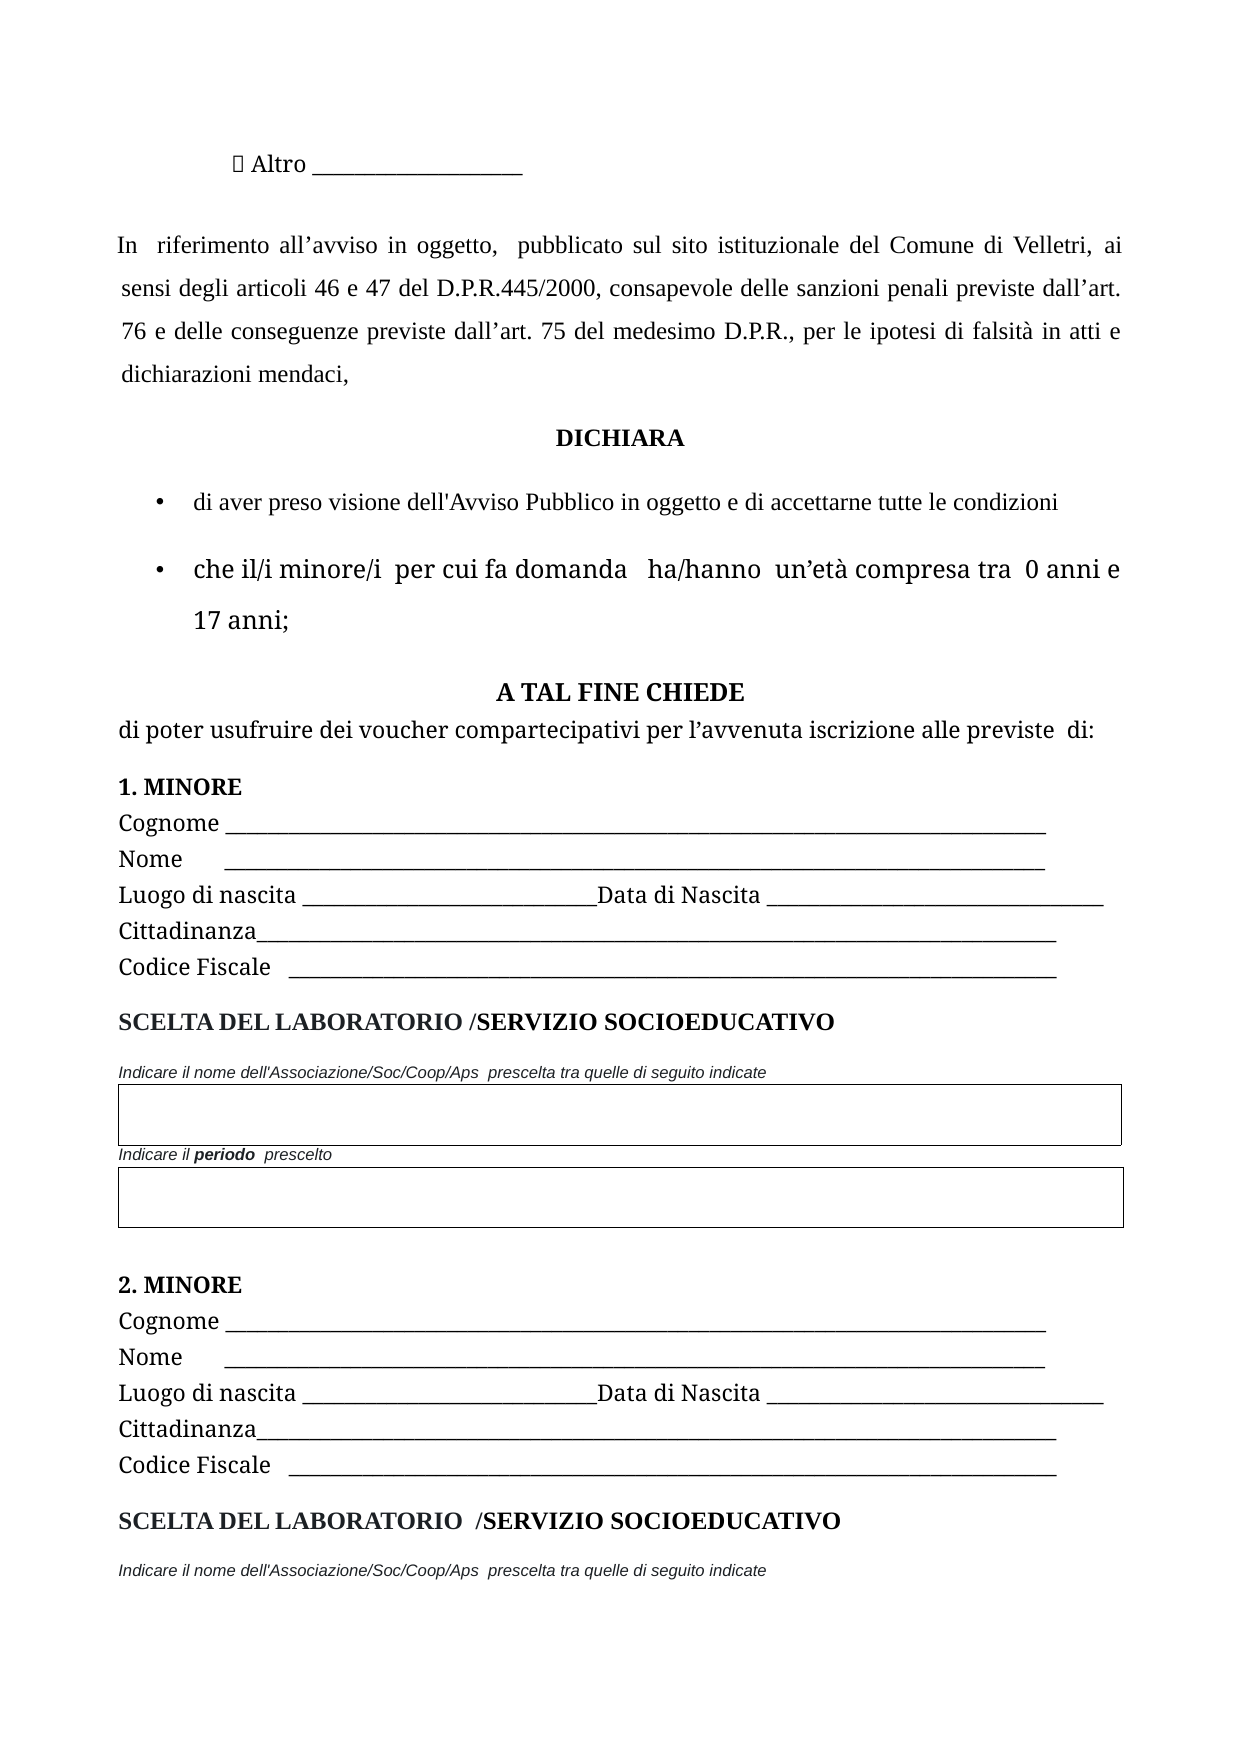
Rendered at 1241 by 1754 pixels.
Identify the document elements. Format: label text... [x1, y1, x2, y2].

list Cittadinanza____________________________________________________________________________ [118, 1413, 1122, 1444]
subtitle SCELTA DEL LABORATORIO /SERVIZIO SOCIOEDUCATIVO [118, 1506, 1122, 1534]
list 1. MINORE [118, 771, 1122, 802]
list 2. MINORE [118, 1269, 1122, 1301]
list Codice Fiscale _________________________________________________________________________ [118, 951, 1122, 982]
list DICHIARA [118, 423, 1122, 452]
list che il/i minore/i per cui fa domanda ha/hanno un’età compresa tra 0 anni e 17 anni; [156, 551, 1122, 636]
list Indicare il nome dell'Associazione/Soc/Coop/Aps prescelta tra quelle di seguito indicate [118, 1561, 1122, 1580]
list In riferimento all’avviso in oggetto, pubblicato sul sito istituzionale del Comune di Velletri, ai sensi degli articoli 46 e 47 del D.P.R.445/2000, consapevole delle sanzioni penali previste dall’art. 76 e delle conseguenze previste dall’art. 75 del medesimo D.P.R., per le ipotesi di falsità in atti e dichiarazioni mendaci, [117, 230, 1122, 388]
list Nome ______________________________________________________________________________ [118, 1341, 1122, 1372]
list  Altro ____________________ [118, 148, 1122, 179]
list Cognome ______________________________________________________________________________ [118, 807, 1122, 838]
list di aver preso visione dell'Avviso Pubblico in oggetto e di accettarne tutte le condizioni [156, 487, 1122, 516]
list Nome ______________________________________________________________________________ [118, 843, 1122, 874]
subtitle a tal fine CHIEDE [118, 674, 1122, 708]
table_header [119, 1085, 1121, 1145]
text Indicare il periodo prescelto [118, 1145, 1122, 1164]
table_header [119, 1168, 1123, 1227]
list Cittadinanza____________________________________________________________________________ [118, 915, 1122, 946]
text Indicare il nome dell'Associazione/Soc/Coop/Aps prescelta tra quelle di seguito indicate [118, 1062, 1122, 1082]
list Cognome ______________________________________________________________________________ [118, 1305, 1122, 1336]
list di poter usufruire dei voucher compartecipativi per l’avvenuta iscrizione alle previste di: [118, 714, 1122, 745]
subtitle SCELTA DEL LABORATORIO /SERVIZIO SOCIOEDUCATIVO [118, 1007, 1122, 1036]
list Luogo di nascita ____________________________Data di Nascita ________________________________ [118, 1377, 1122, 1408]
list Luogo di nascita ____________________________Data di Nascita ________________________________ [118, 879, 1122, 910]
list Codice Fiscale _________________________________________________________________________ [118, 1449, 1122, 1480]
